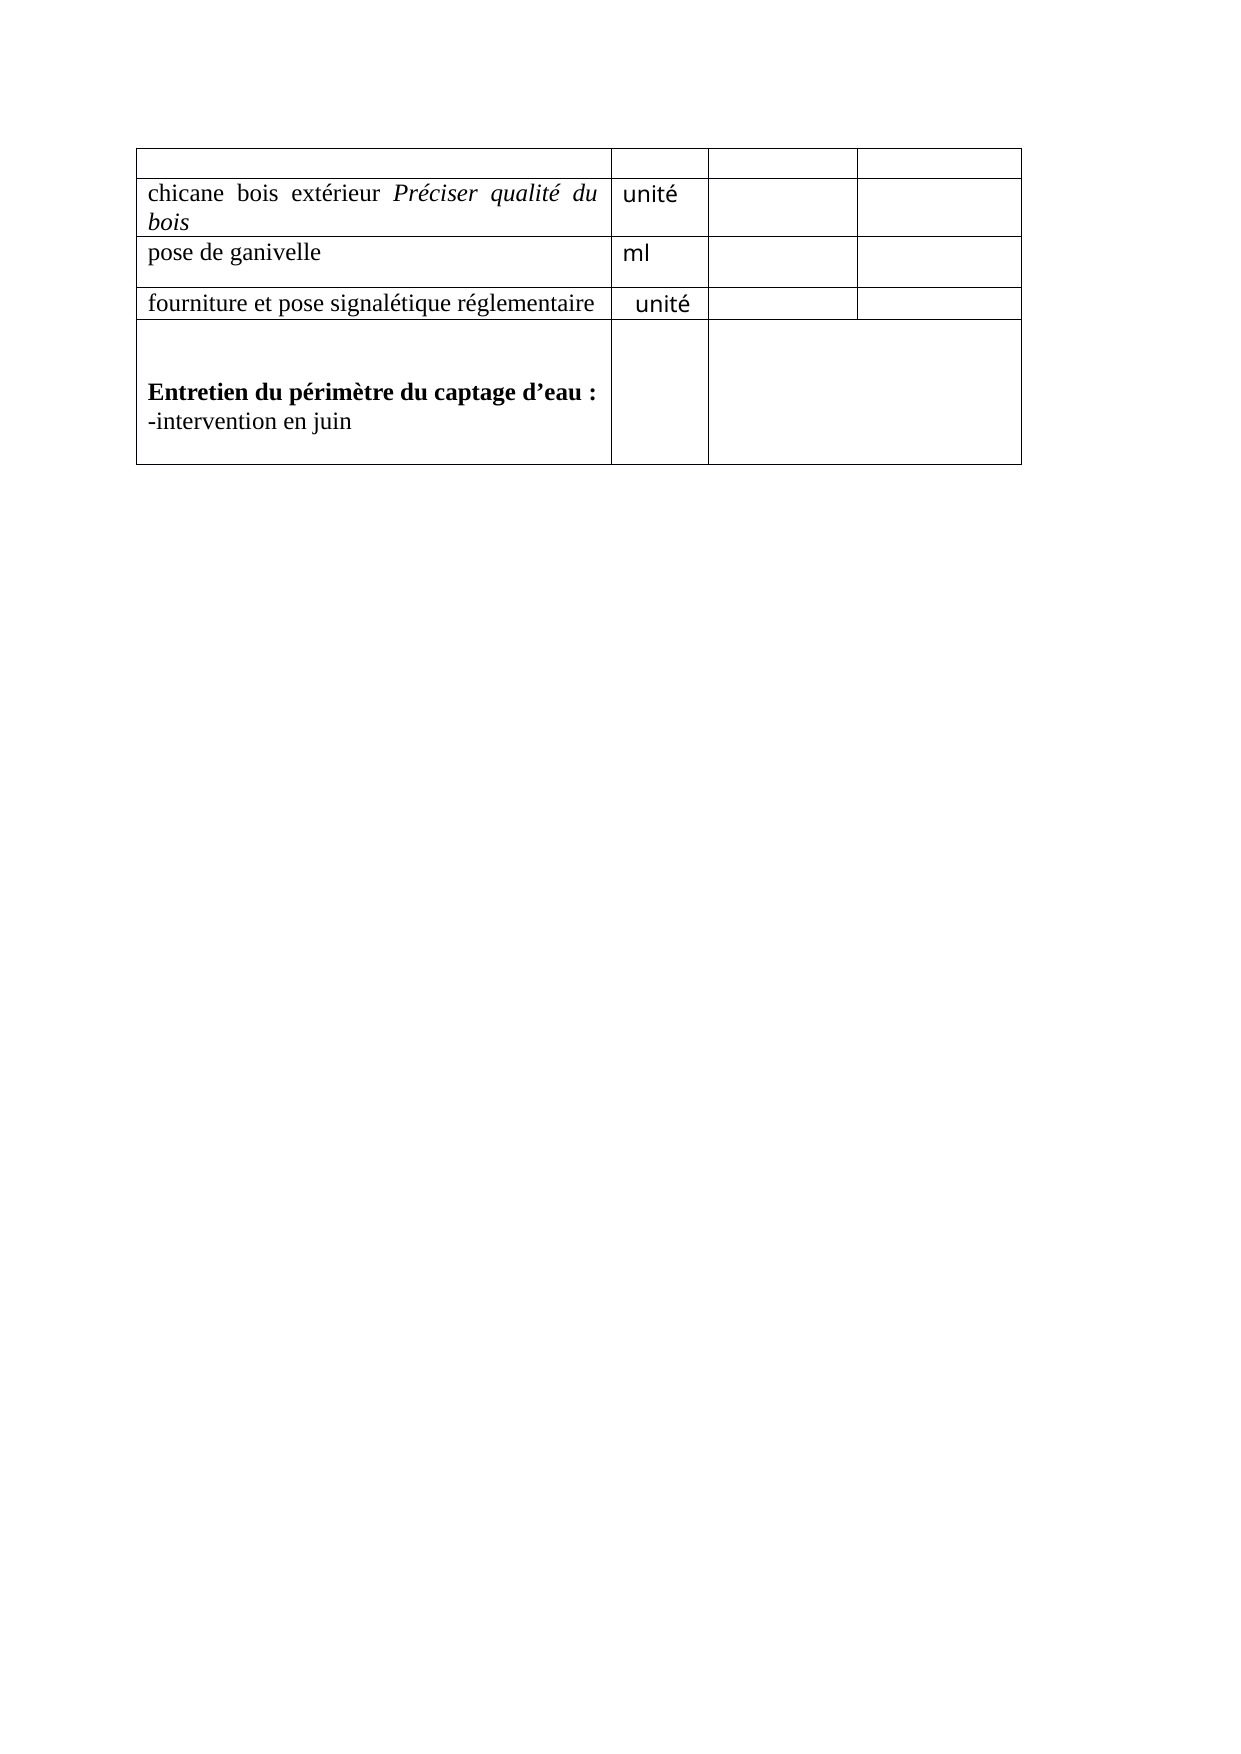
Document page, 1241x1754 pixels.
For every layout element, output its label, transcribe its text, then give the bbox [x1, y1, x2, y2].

table_cell chicane bois extérieur Préciser qualité du bois [137, 179, 611, 236]
table_cell pose de ganivelle [137, 237, 611, 287]
table_cell [709, 320, 1021, 464]
table_cell fourniture et pose signalétique réglementaire [137, 288, 611, 319]
table_cell Entretien du périmètre du captage d’eau : -intervention en juin [137, 320, 611, 464]
table_cell unité [612, 288, 708, 319]
table_cell unité [612, 179, 708, 236]
table_cell [709, 288, 857, 319]
table_cell [858, 179, 1021, 236]
table_cell [612, 149, 708, 177]
table_cell [709, 179, 857, 236]
table_cell [709, 237, 857, 287]
table_cell [858, 288, 1021, 319]
table_cell [612, 320, 708, 464]
table_cell ml [612, 237, 708, 287]
table_cell [137, 149, 611, 177]
table_cell [858, 149, 1021, 177]
table_cell [858, 237, 1021, 287]
table_cell [709, 149, 857, 177]
